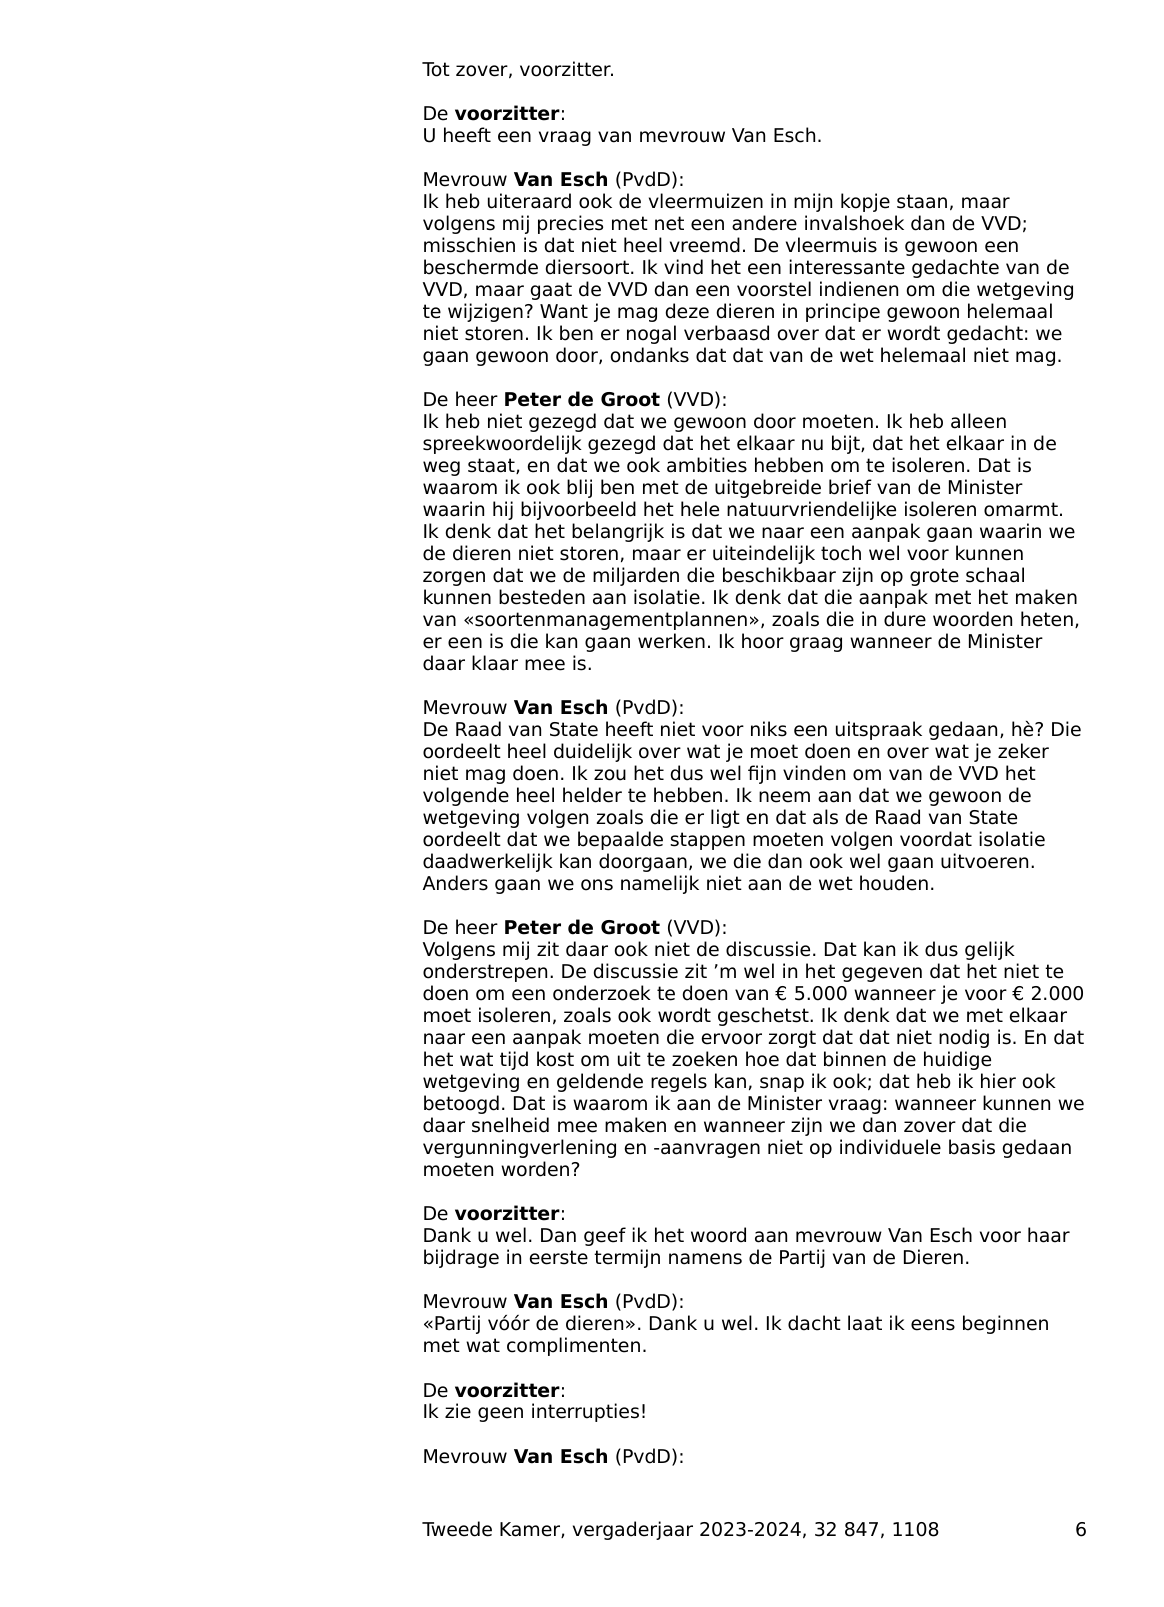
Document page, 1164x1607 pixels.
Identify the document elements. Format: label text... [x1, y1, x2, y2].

text De heer Peter de Groot (VVD): [422, 389, 1087, 411]
text Mevrouw Van Esch (PvdD): [422, 169, 1087, 191]
text De voorzitter: [422, 103, 1087, 125]
text De Raad van State heeft niet voor niks een uitspraak gedaan, hè? Die oordeelt heel duidelijk over wat je moet doen en over wat je zeker niet mag doen. Ik zou het dus wel fijn vinden om van de VVD het volgende heel helder te hebben. Ik neem aan dat we gewoon de wetgeving volgen zoals die er ligt en dat als de Raad van State oordeelt dat we bepaalde stappen moeten volgen voordat isolatie daadwerkelijk kan doorgaan, we die dan ook wel gaan uitvoeren. Anders gaan we ons namelijk niet aan de wet houden. [422, 719, 1087, 895]
text «Partij vóór de dieren». Dank u wel. Ik dacht laat ik eens beginnen met wat complimenten. [422, 1313, 1087, 1357]
text Dank u wel. Dan geef ik het woord aan mevrouw Van Esch voor haar bijdrage in eerste termijn namens de Partij van de Dieren. [422, 1225, 1087, 1269]
text De voorzitter: [422, 1379, 1087, 1401]
text Volgens mij zit daar ook niet de discussie. Dat kan ik dus gelijk onderstrepen. De discussie zit ’m wel in het gegeven dat het niet te doen om een onderzoek te doen van € 5.000 wanneer je voor € 2.000 moet isoleren, zoals ook wordt geschetst. Ik denk dat we met elkaar naar een aanpak moeten die ervoor zorgt dat dat niet nodig is. En dat het wat tijd kost om uit te zoeken hoe dat binnen de huidige wetgeving en geldende regels kan, snap ik ook; dat heb ik hier ook betoogd. Dat is waarom ik aan de Minister vraag: wanneer kunnen we daar snelheid mee maken en wanneer zijn we dan zover dat die vergunningverlening en -aanvragen niet op individuele basis gedaan moeten worden? [422, 939, 1087, 1181]
text Ik heb uiteraard ook de vleermuizen in mijn kopje staan, maar volgens mij precies met net een andere invalshoek dan de VVD; misschien is dat niet heel vreemd. De vleermuis is gewoon een beschermde diersoort. Ik vind het een interessante gedachte van de VVD, maar gaat de VVD dan een voorstel indienen om die wetgeving te wijzigen? Want je mag deze dieren in principe gewoon helemaal niet storen. Ik ben er nogal verbaasd over dat er wordt gedacht: we gaan gewoon door, ondanks dat dat van de wet helemaal niet mag. [422, 191, 1087, 367]
text Mevrouw Van Esch (PvdD): [422, 1446, 1087, 1468]
text Tot zover, voorzitter. [422, 59, 1087, 81]
text U heeft een vraag van mevrouw Van Esch. [422, 125, 1087, 147]
text De voorzitter: [422, 1203, 1087, 1225]
text Mevrouw Van Esch (PvdD): [422, 1291, 1087, 1313]
text De heer Peter de Groot (VVD): [422, 917, 1087, 939]
text Ik zie geen interrupties! [422, 1401, 1087, 1423]
text Ik heb niet gezegd dat we gewoon door moeten. Ik heb alleen spreekwoordelijk gezegd dat het elkaar nu bijt, dat het elkaar in de weg staat, en dat we ook ambities hebben om te isoleren. Dat is waarom ik ook blij ben met de uitgebreide brief van de Minister waarin hij bijvoorbeeld het hele natuurvriendelijke isoleren omarmt. Ik denk dat het belangrijk is dat we naar een aanpak gaan waarin we de dieren niet storen, maar er uiteindelijk toch wel voor kunnen zorgen dat we de miljarden die beschikbaar zijn op grote schaal kunnen besteden aan isolatie. Ik denk dat die aanpak met het maken van «soortenmanagementplannen», zoals die in dure woorden heten, er een is die kan gaan werken. Ik hoor graag wanneer de Minister daar klaar mee is. [422, 411, 1087, 675]
text Mevrouw Van Esch (PvdD): [422, 697, 1087, 719]
